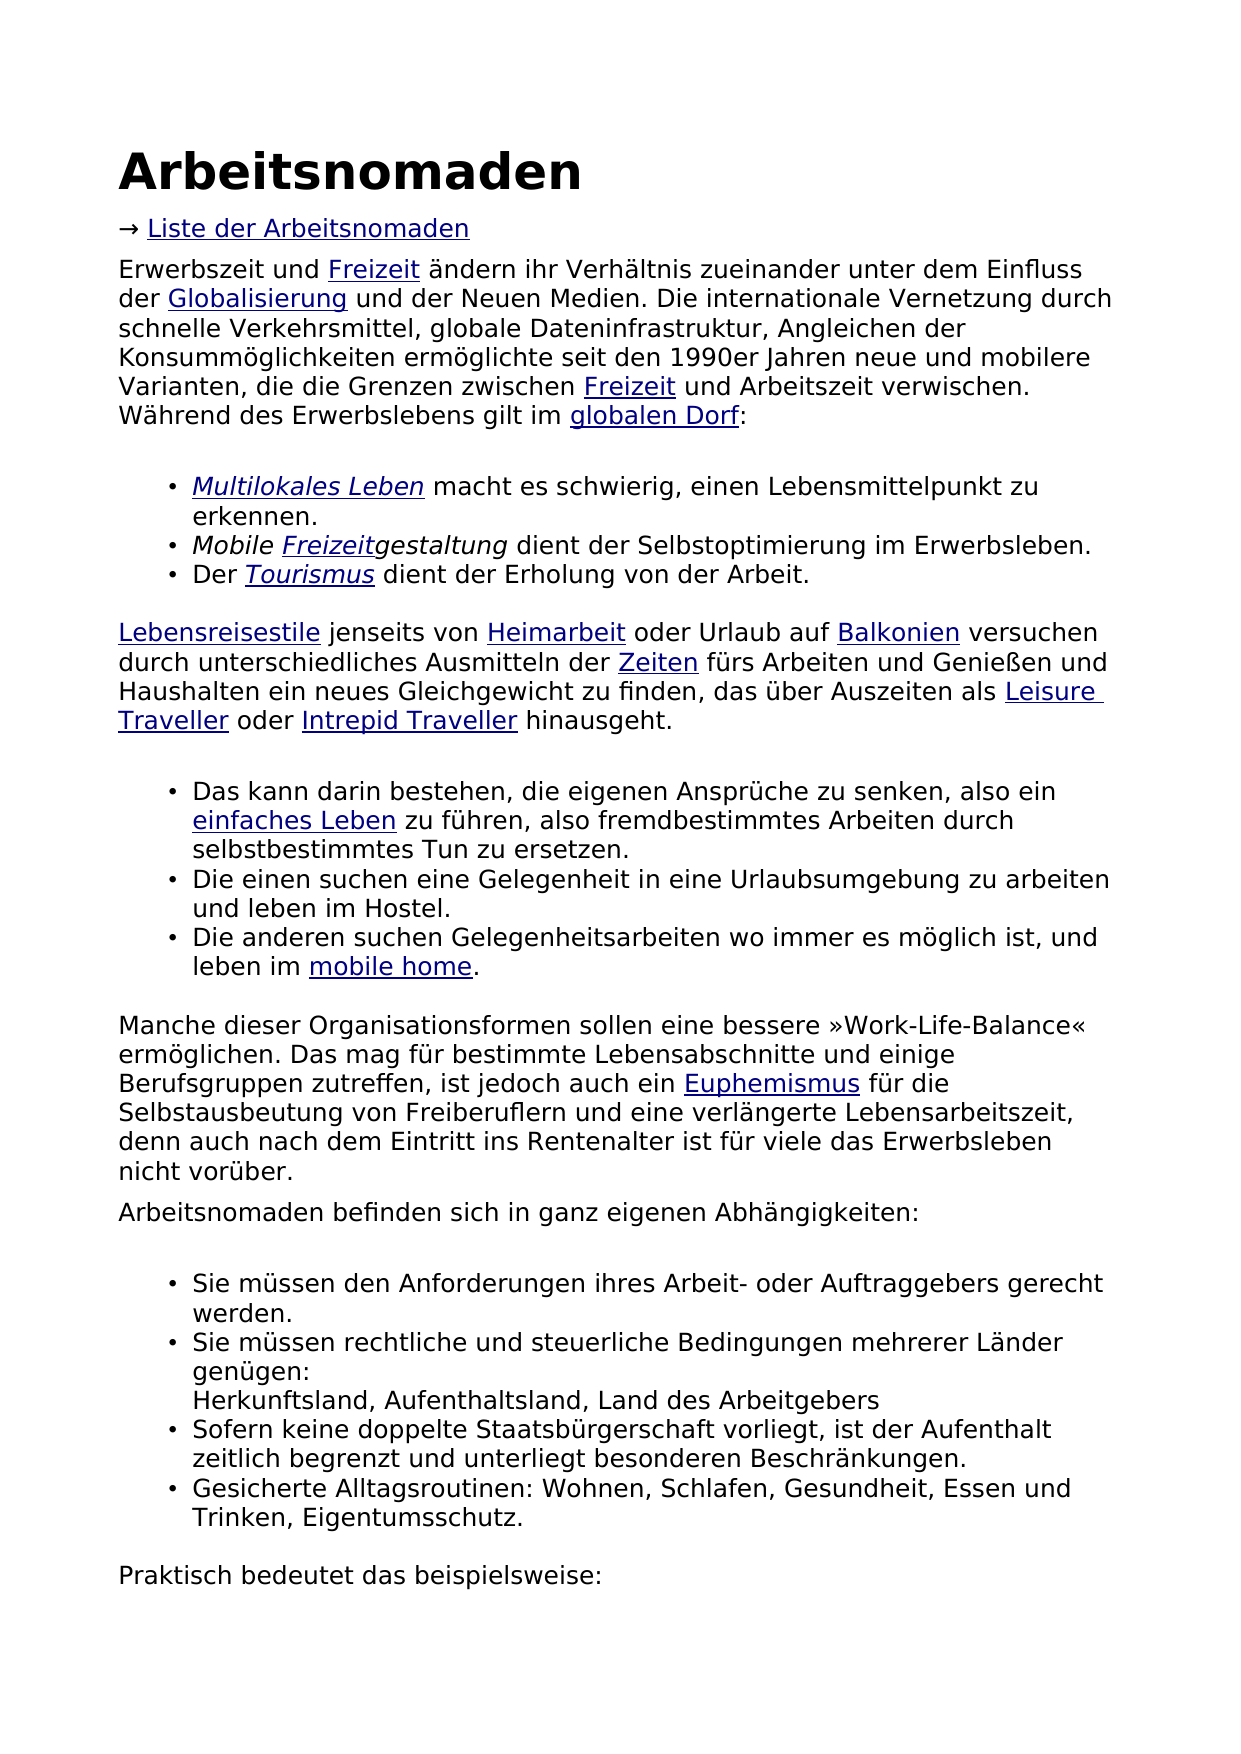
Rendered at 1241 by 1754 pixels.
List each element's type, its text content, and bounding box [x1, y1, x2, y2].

list Sie müssen rechtliche und steuerliche Bedingungen mehrerer Länder genügen: Herkunftsland, Aufenthaltsland, Land des Arbeitgebers [177, 1328, 1122, 1415]
list Gesicherte Alltagsroutinen: Wohnen, Schlafen, Gesundheit, Essen und Trinken, Eigentumsschutz. [177, 1474, 1122, 1532]
text Arbeitsnomaden befinden sich in ganz eigenen Abhängigkeiten: [118, 1198, 1122, 1228]
list Die einen suchen eine Gelegenheit in eine Urlaubsumgebung zu arbeiten und leben im Hostel. [177, 865, 1122, 923]
list Multilokales Leben macht es schwierig, einen Lebensmittelpunkt zu erkennen. [177, 472, 1122, 531]
list Der Tourismus dient der Erholung von der Arbeit. [177, 560, 1122, 589]
text Praktisch bedeutet das beispielsweise: [118, 1562, 1122, 1591]
subtitle Arbeitsnomaden [118, 143, 1122, 201]
list Die anderen suchen Gelegenheitsarbeiten wo immer es möglich ist, und leben im mobile home. [177, 923, 1122, 981]
text Manche dieser Organisationsformen sollen eine bessere »Work-Life-Balance« ermöglichen. Das mag für bestimmte Lebensabschnitte und einige Berufsgruppen zutreffen, ist jedoch auch ein Euphemismus für die Selbstausbeutung von Freiberuflern und eine verlängerte Lebensarbeitszeit, denn auch nach dem Eintritt ins Rentenalter ist für viele das Erwerbsleben nicht vorüber. [118, 1011, 1122, 1186]
text → Liste der Arbeitsnomaden [118, 214, 1122, 243]
list Sie müssen den Anforderungen ihres Arbeit- oder Auftraggebers gerecht werden. [177, 1269, 1122, 1328]
list Sofern keine doppelte Staatsbürgerschaft vorliegt, ist der Aufenthalt zeitlich begrenzt und unterliegt besonderen Beschränkungen. [177, 1415, 1122, 1474]
list Mobile Freizeitgestaltung dient der Selbstoptimierung im Erwerbsleben. [177, 531, 1122, 560]
text Erwerbszeit und Freizeit ändern ihr Verhältnis zueinander unter dem Einfluss der Globalisierung und der Neuen Medien. Die internationale Vernetzung durch schnelle Verkehrsmittel, globale Dateninfrastruktur, Angleichen der Konsummöglichkeiten ermöglichte seit den 1990er Jahren neue und mobilere Varianten, die die Grenzen zwischen Freizeit und Arbeitszeit verwischen. Während des Erwerbslebens gilt im globalen Dorf: [118, 256, 1122, 431]
text Lebensreisestile jenseits von Heimarbeit oder Urlaub auf Balkonien versuchen durch unterschiedliches Ausmitteln der Zeiten fürs Arbeiten und Genießen und Haushalten ein neues Gleichgewicht zu finden, das über Auszeiten als Leisure Traveller oder Intrepid Traveller hinausgeht. [118, 619, 1122, 735]
list Das kann darin bestehen, die eigenen Ansprüche zu senken, also ein einfaches Leben zu führen, also fremdbestimmtes Arbeiten durch selbstbestimmtes Tun zu ersetzen. [177, 777, 1122, 865]
